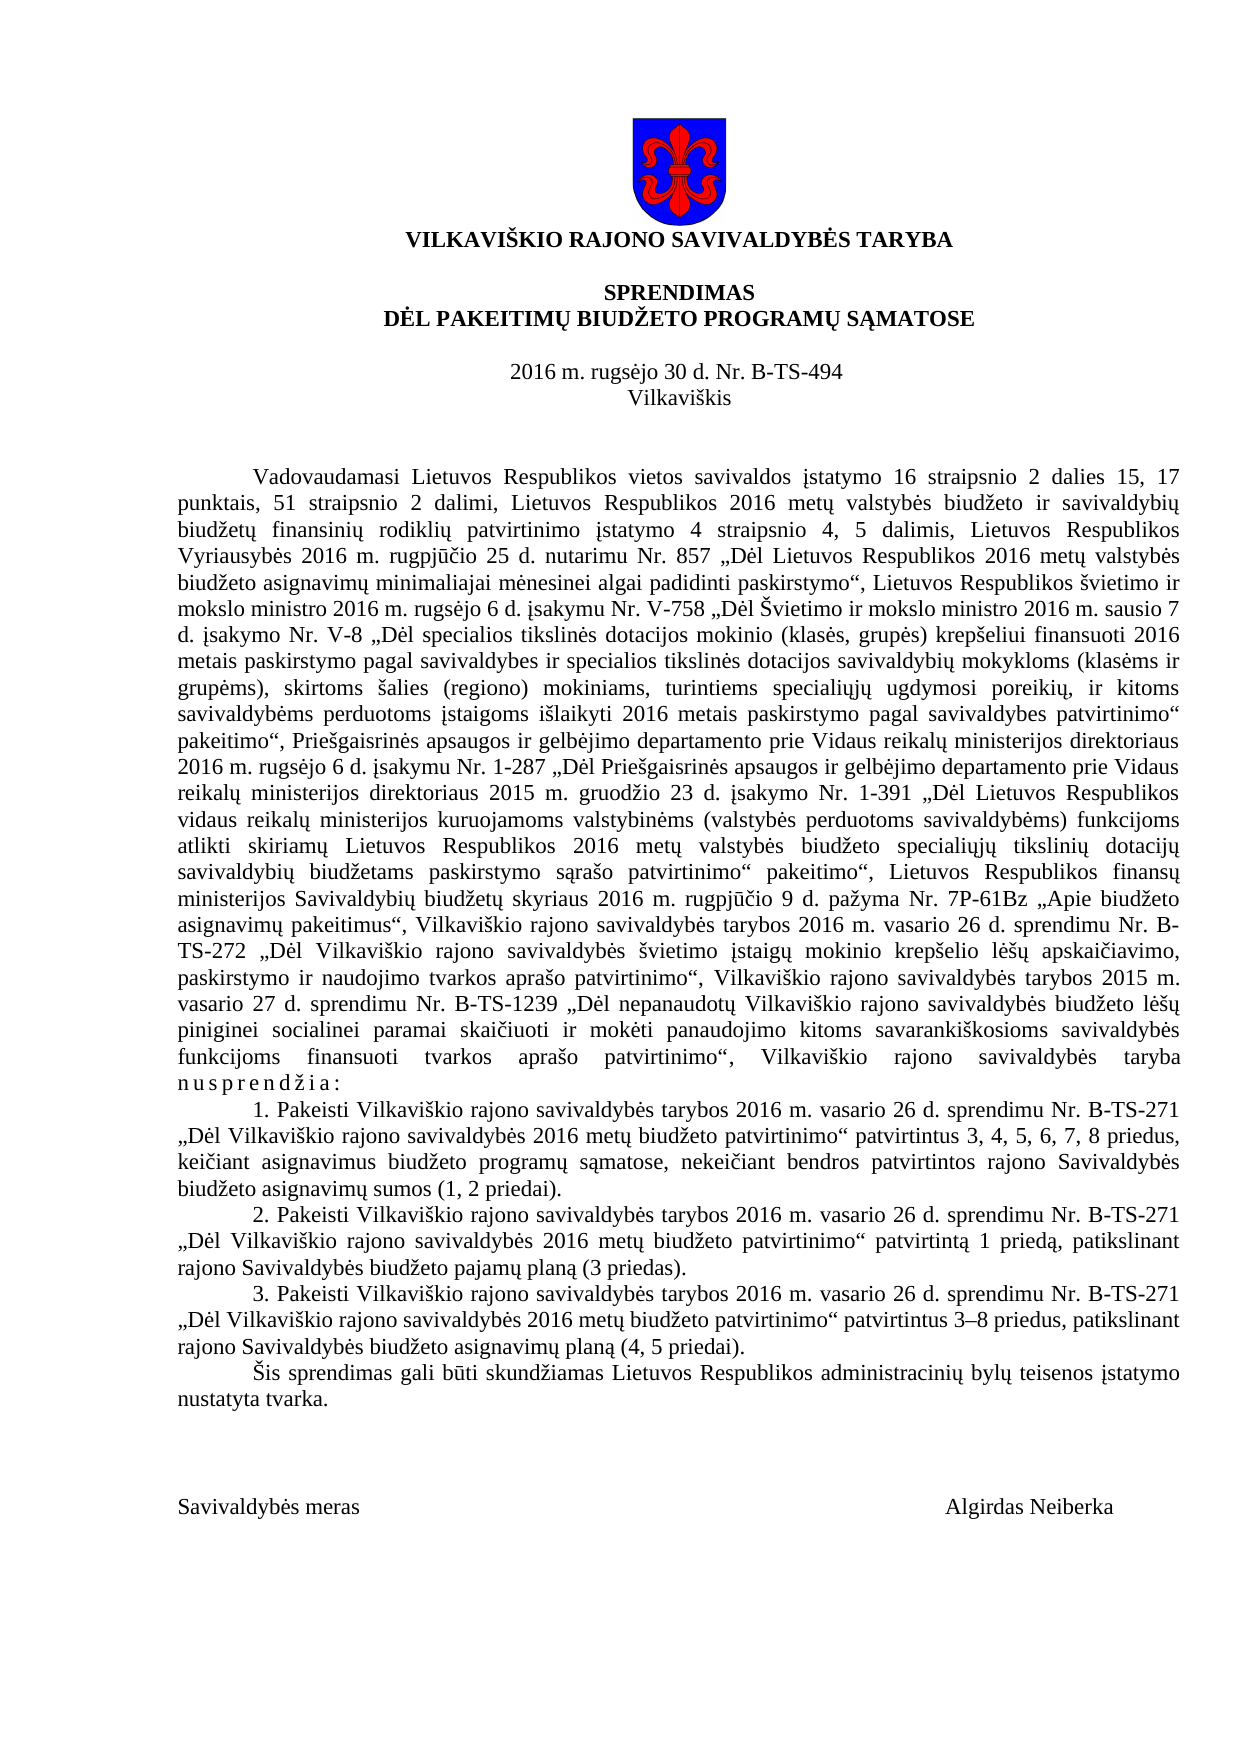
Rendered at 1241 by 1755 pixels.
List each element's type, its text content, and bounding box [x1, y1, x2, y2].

text VILKAVIŠKIO RAJONO SAVIVALDYBĖS TARYBA [177, 226, 1181, 252]
text Vadovaudamasi Lietuvos Respublikos vietos savivaldos įstatymo 16 straipsnio 2 dalies 15, 17 punktais, 51 straipsnio 2 dalimi, Lietuvos Respublikos 2016 metų valstybės biudžeto ir savivaldybių biudžetų finansinių rodiklių patvirtinimo įstatymo 4 straipsnio 4, 5 dalimis, Lietuvos Respublikos Vyriausybės 2016 m. rugpjūčio 25 d. nutarimu Nr. 857 „Dėl Lietuvos Respublikos 2016 metų valstybės biudžeto asignavimų minimaliajai mėnesinei algai padidinti paskirstymo“, Lietuvos Respublikos švietimo ir mokslo ministro 2016 m. rugsėjo 6 d. įsakymu Nr. V-758 „Dėl Švietimo ir mokslo ministro 2016 m. sausio 7 d. įsakymo Nr. V-8 „Dėl specialios tikslinės dotacijos mokinio (klasės, grupės) krepšeliui finansuoti 2016 metais paskirstymo pagal savivaldybes ir specialios tikslinės dotacijos savivaldybių mokykloms (klasėms ir grupėms), skirtoms šalies (regiono) mokiniams, turintiems specialiųjų ugdymosi poreikių, ir kitoms savivaldybėms perduotoms įstaigoms išlaikyti 2016 metais paskirstymo pagal savivaldybes patvirtinimo“ pakeitimo“, Priešgaisrinės apsaugos ir gelbėjimo departamento prie Vidaus reikalų ministerijos direktoriaus 2016 m. rugsėjo 6 d. įsakymu Nr. 1-287 „Dėl Priešgaisrinės apsaugos ir gelbėjimo departamento prie Vidaus reikalų ministerijos direktoriaus 2015 m. gruodžio 23 d. įsakymo Nr. 1-391 „Dėl Lietuvos Respublikos vidaus reikalų ministerijos kuruojamoms valstybinėms (valstybės perduotoms savivaldybėms) funkcijoms atlikti skiriamų Lietuvos Respublikos 2016 metų valstybės biudžeto specialiųjų tikslinių dotacijų savivaldybių biudžetams paskirstymo sąrašo patvirtinimo“ pakeitimo“, Lietuvos Respublikos finansų ministerijos Savivaldybių biudžetų skyriaus 2016 m. rugpjūčio 9 d. pažyma Nr. 7P-61Bz „Apie biudžeto asignavimų pakeitimus“, Vilkaviškio rajono savivaldybės tarybos 2016 m. vasario 26 d. sprendimu Nr. B-TS-272 „Dėl Vilkaviškio rajono savivaldybės švietimo įstaigų mokinio krepšelio lėšų apskaičiavimo, paskirstymo ir naudojimo tvarkos aprašo patvirtinimo“, Vilkaviškio rajono savivaldybės tarybos 2015 m. vasario 27 d. sprendimu Nr. B-TS-1239 „Dėl nepanaudotų Vilkaviškio rajono savivaldybės biudžeto lėšų piniginei socialinei paramai skaičiuoti ir mokėti panaudojimo kitoms savarankiškosioms savivaldybės funkcijoms finansuoti tvarkos aprašo patvirtinimo“, Vilkaviškio rajono savivaldybės taryba nusprendžia: [177, 463, 1181, 1096]
text 2. Pakeisti Vilkaviškio rajono savivaldybės tarybos 2016 m. vasario 26 d. sprendimu Nr. B-TS-271 „Dėl Vilkaviškio rajono savivaldybės 2016 metų biudžeto patvirtinimo“ patvirtintą 1 priedą, patikslinant rajono Savivaldybės biudžeto pajamų planą (3 priedas). [177, 1201, 1181, 1280]
text Savivaldybės meras Algirdas Neiberka [177, 1493, 1181, 1520]
text SPRENDIMAS [177, 279, 1181, 305]
text 3. Pakeisti Vilkaviškio rajono savivaldybės tarybos 2016 m. vasario 26 d. sprendimu Nr. B-TS-271 „Dėl Vilkaviškio rajono savivaldybės 2016 metų biudžeto patvirtinimo“ patvirtintus 3–8 priedus, patikslinant rajono Savivaldybės biudžeto asignavimų planą (4, 5 priedai). [177, 1280, 1181, 1359]
text 1. Pakeisti Vilkaviškio rajono savivaldybės tarybos 2016 m. vasario 26 d. sprendimu Nr. B-TS-271 „Dėl Vilkaviškio rajono savivaldybės 2016 metų biudžeto patvirtinimo“ patvirtintus 3, 4, 5, 6, 7, 8 priedus, keičiant asignavimus biudžeto programų sąmatose, nekeičiant bendros patvirtintos rajono Savivaldybės biudžeto asignavimų sumos (1, 2 priedai). [177, 1096, 1181, 1201]
text Vilkaviškis [177, 384, 1181, 410]
text 2016 m. rugsėjo 30 d. Nr. B-TS-494 [177, 358, 1181, 384]
text dėl pakeitimų biudžeto programų sąmatose [177, 305, 1181, 331]
text Šis sprendimas gali būti skundžiamas Lietuvos Respublikos administracinių bylų teisenos įstatymo nustatyta tvarka. [177, 1359, 1181, 1412]
